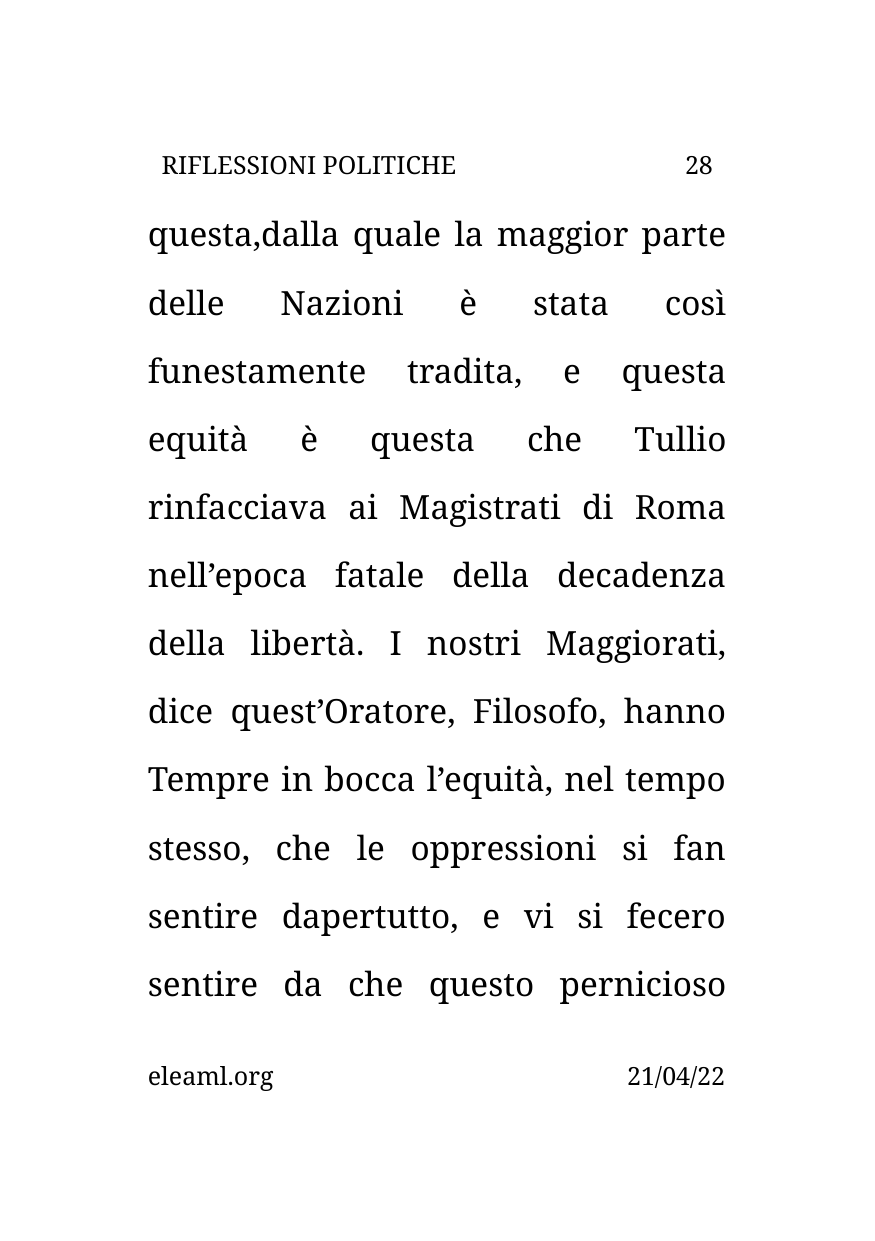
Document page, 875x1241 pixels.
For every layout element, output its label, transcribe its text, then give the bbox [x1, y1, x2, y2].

text questa,dalla quale la maggior parte delle Nazioni è stata così funestamente tradita, e questa equità è questa che Tullio rinfacciava ai Magistrati di Roma nell’epoca fatale della decadenza della libertà. I nostri Maggiorati, dice quest’Oratore, Filosofo, hanno Tempre in bocca l’equità, nel tempo stesso, che le oppressioni si fan sentire dapertutto, e vi si fecero sentire da che questo pernicioso [148, 211, 726, 1006]
